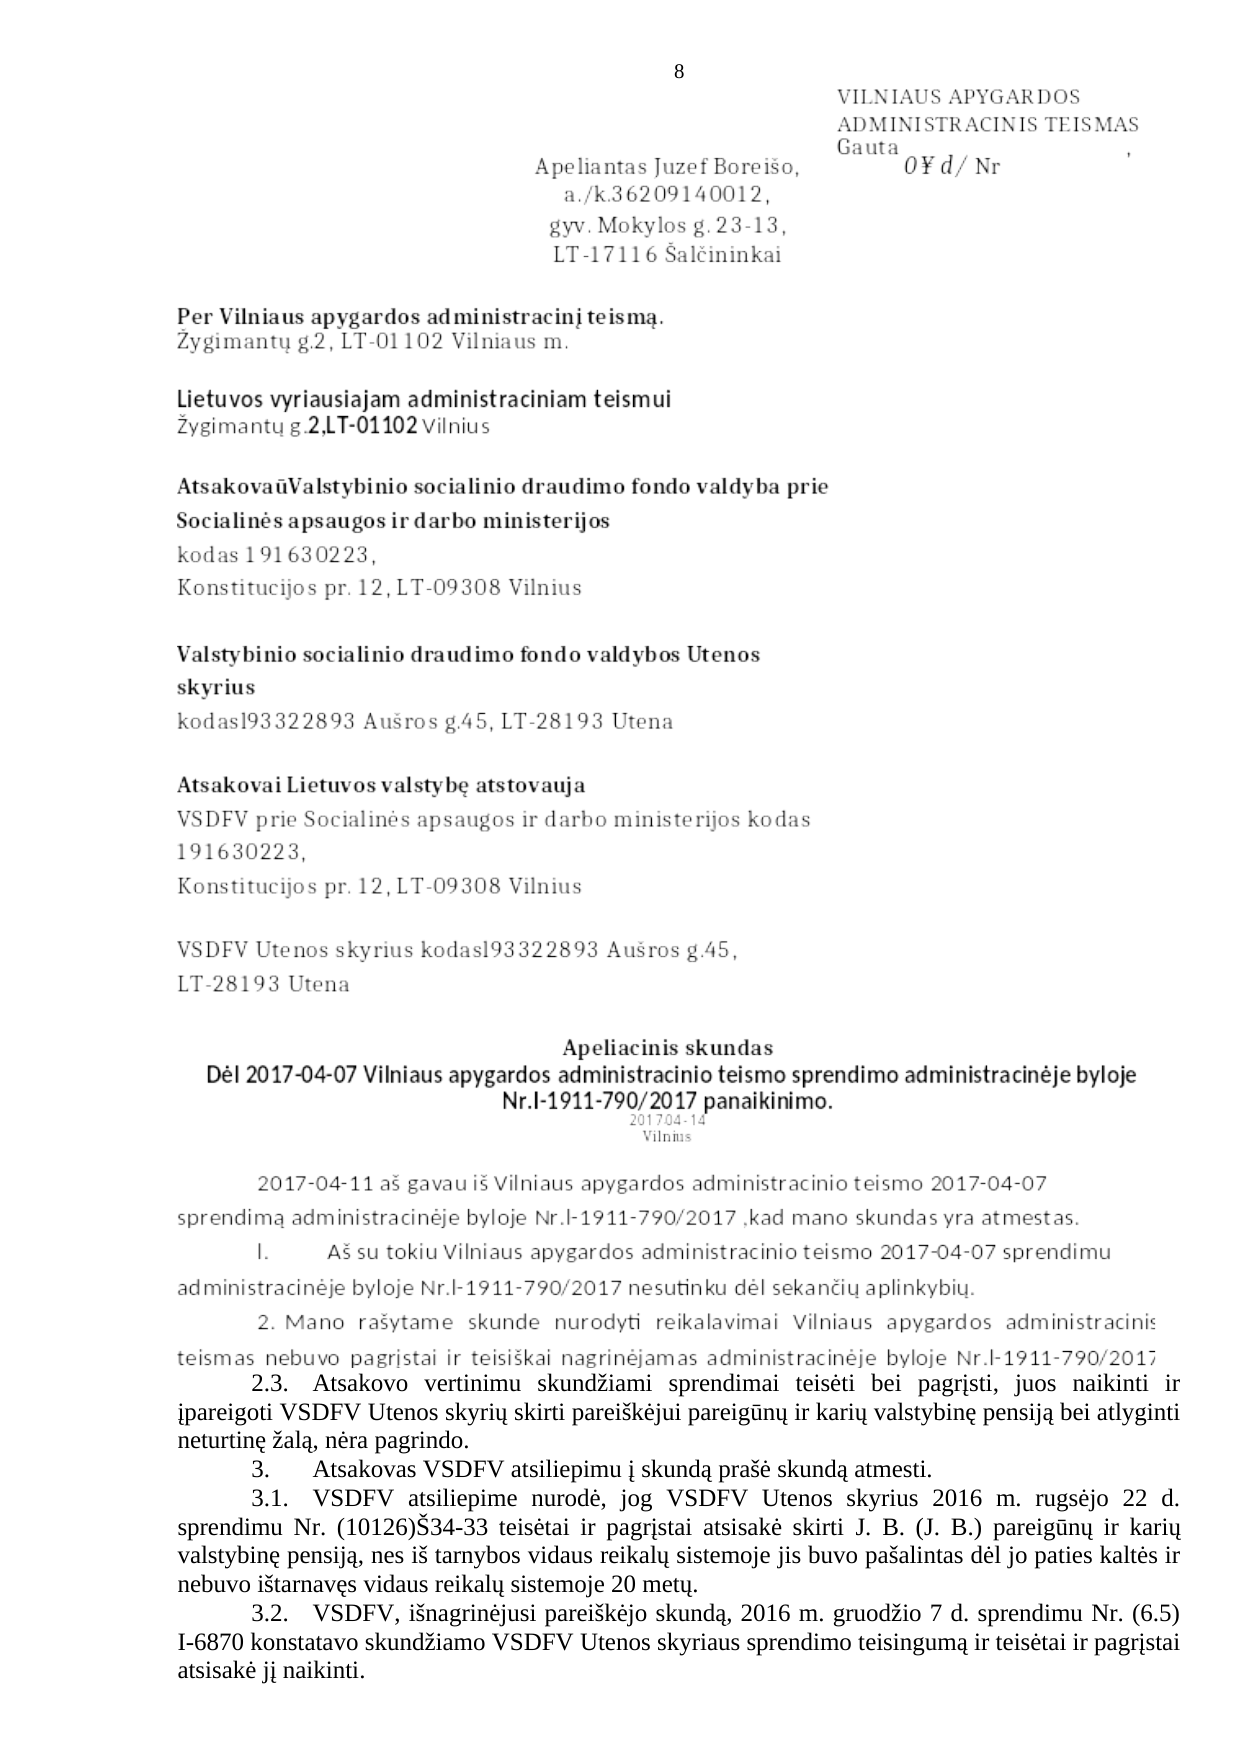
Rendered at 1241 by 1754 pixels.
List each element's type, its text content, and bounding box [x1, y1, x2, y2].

text 3.1. VSDFV atsiliepime nurodė, jog VSDFV Utenos skyrius 2016 m. rugsėjo 22 d. sprendimu Nr. (10126)Š34-33 teisėtai ir pagrįstai atsisakė skirti J. B. (J. B.) pareigūnų ir karių valstybinę pensiją, nes iš tarnybos vidaus reikalų sistemoje jis buvo pašalintas dėl jo paties kaltės ir nebuvo ištarnavęs vidaus reikalų sistemoje 20 metų. [177, 1483, 1181, 1598]
text 2.3. Atsakovo vertinimu skundžiami sprendimai teisėti bei pagrįsti, juos naikinti ir įpareigoti VSDFV Utenos skyrių skirti pareiškėjui pareigūnų ir karių valstybinę pensiją bei atlyginti neturtinę žalą, nėra pagrindo. [177, 1368, 1181, 1454]
text 3.2. VSDFV, išnagrinėjusi pareiškėjo skundą, 2016 m. gruodžio 7 d. sprendimu Nr. (6.5) I-6870 konstatavo skundžiamo VSDFV Utenos skyriaus sprendimo teisingumą ir teisėtai ir pagrįstai atsisakė jį naikinti. [177, 1598, 1181, 1684]
text 3. Atsakovas VSDFV atsiliepimu į skundą prašė skundą atmesti. [177, 1454, 1181, 1483]
